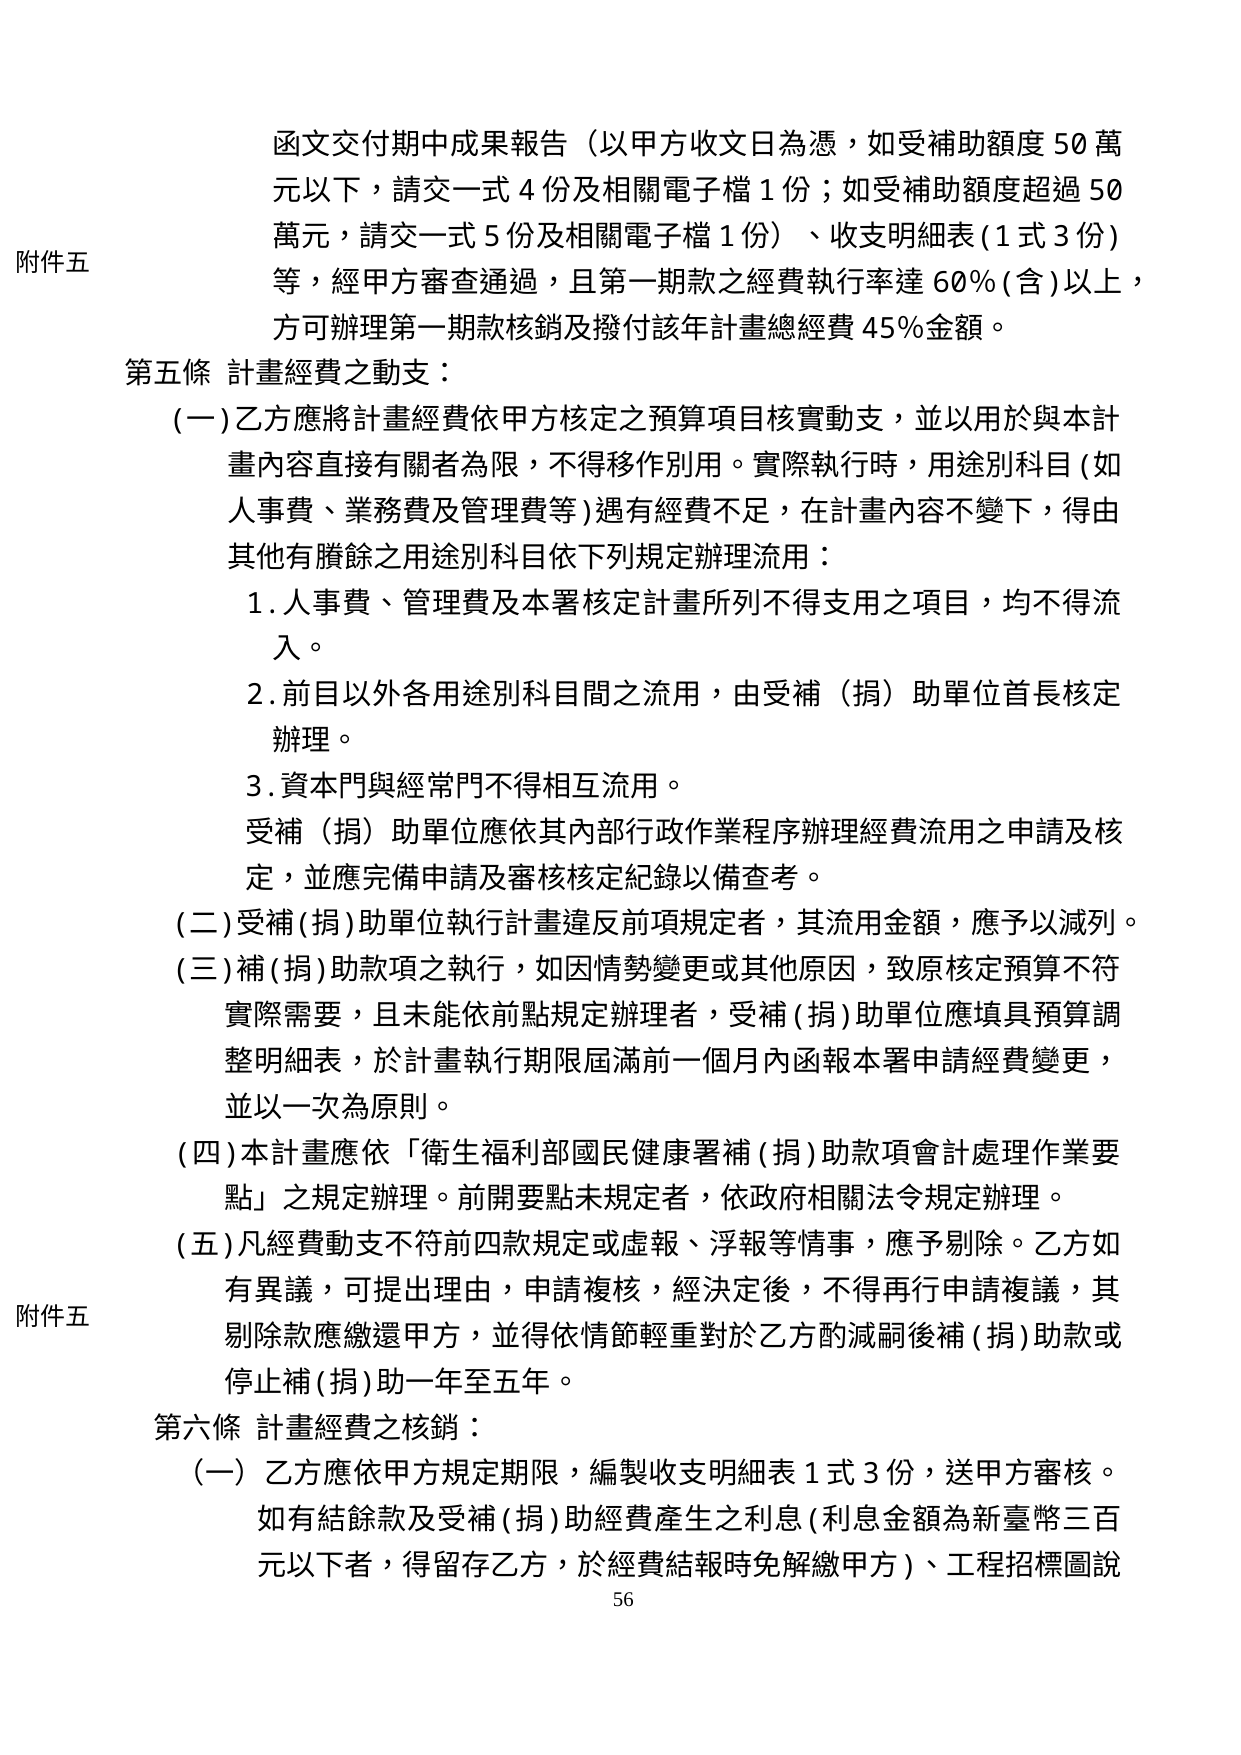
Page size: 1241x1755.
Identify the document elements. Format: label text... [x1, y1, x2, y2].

text 附件五 [15, 1296, 135, 1333]
text 3.資本門與經常門不得相互流用。 [227, 760, 1123, 806]
text 附件五 [15, 242, 135, 278]
text 1.人事費、管理費及本署核定計畫所列不得支用之項目，均不得流入。 [227, 576, 1123, 668]
text (一)乙方應將計畫經費依甲方核定之預算項目核實動支，並以用於與本計畫內容直接有關者為限，不得移作別用。實際執行時，用途別科目(如人事費、業務費及管理費等)遇有經費不足，在計畫內容不變下，得由其他有賸餘之用途別科目依下列規定辦理流用： [168, 393, 1122, 576]
text （一）乙方應依甲方規定期限，編製收支明細表1式3份，送甲方審核。如有結餘款及受補(捐)助經費產生之利息(利息金額為新臺幣三百元以下者，得留存乙方，於經費結報時免解繳甲方)、工程招標圖說 [139, 1447, 1122, 1585]
text 受補（捐）助單位應依其內部行政作業程序辦理經費流用之申請及核定，並應完備申請及審核核定紀錄以備查考。 [227, 806, 1123, 897]
text (五)凡經費動支不符前四款規定或虛報、浮報等情事，應予剔除。乙方如有異議，可提出理由，申請複核，經決定後，不得再行申請複議，其剔除款應繳還甲方，並得依情節輕重對於乙方酌減嗣後補(捐)助款或停止補(捐)助一年至五年。 [137, 1218, 1122, 1401]
text (三)補(捐)助款項之執行，如因情勢變更或其他原因，致原核定預算不符實際需要，且未能依前點規定辦理者，受補(捐)助單位應填具預算調整明細表，於計畫執行期限屆滿前一個月內函報本署申請經費變更，並以一次為原則。 [137, 943, 1122, 1126]
text 2.前目以外各用途別科目間之流用，由受補（捐）助單位首長核定辦理。 [227, 668, 1123, 760]
text (二)受補(捐)助單位執行計畫違反前項規定者，其流用金額，應予以減列。 [137, 897, 1122, 943]
text 第五條 計畫經費之動支： [124, 347, 1122, 393]
text (四)本計畫應依「衛生福利部國民健康署補(捐)助款項會計處理作業要點」之規定辦理。前開要點未規定者，依政府相關法令規定辦理。 [137, 1126, 1122, 1218]
text [0, 235, 150, 291]
text 2.第二期款新臺幣○○○元整，於113年6月30日（含）前，函文交付期中成果報告（以甲方收文日為憑，如受補助額度50萬元以下，請交一式4份及相關電子檔1份；如受補助額度超過50萬元，請交一式5份及相關電子檔1份）、收支明細表(1式3份)等，經甲方審查通過，且第一期款之經費執行率達60％(含)以上，方可辦理第一期款核銷及撥付該年計畫總經費45％金額。 [227, 118, 1123, 347]
text [0, 1289, 150, 1345]
text 第六條 計畫經費之核銷： [153, 1401, 1122, 1447]
